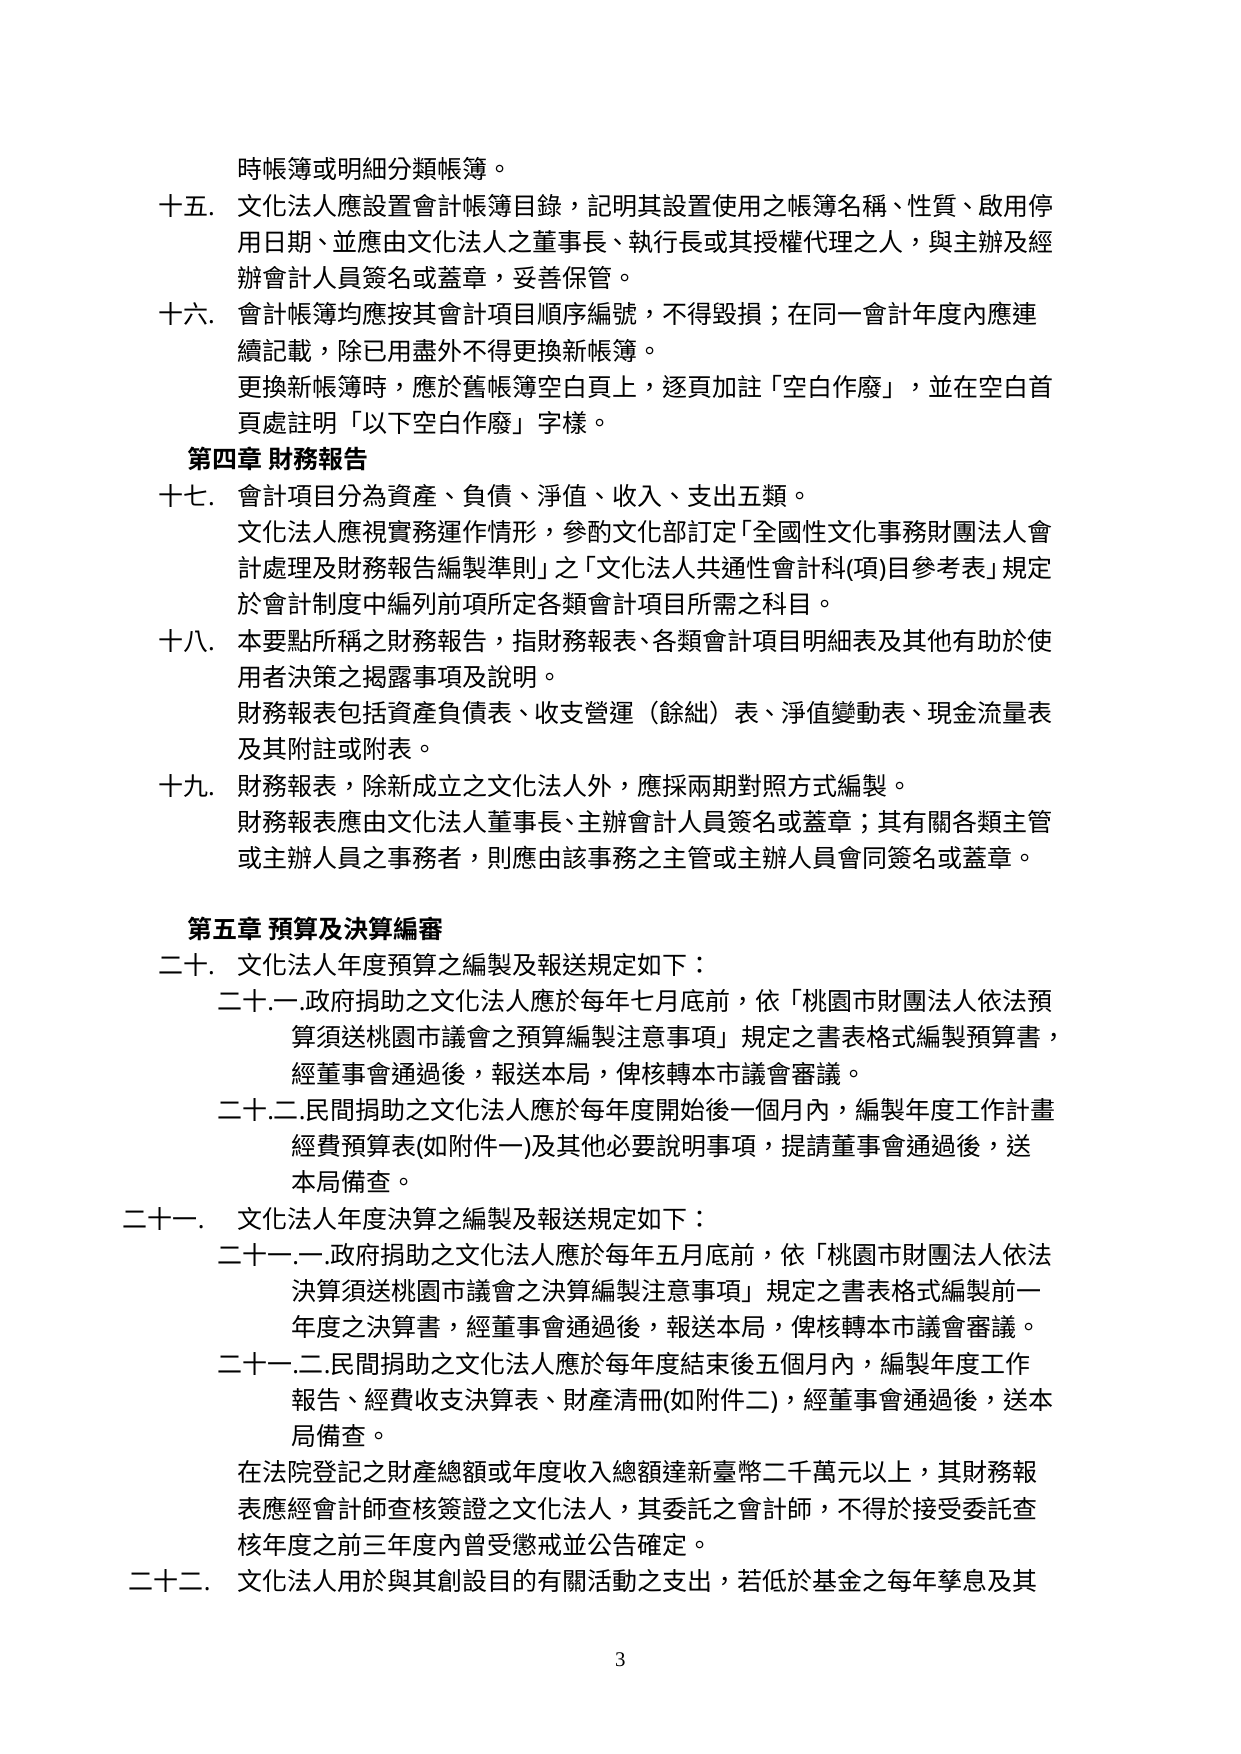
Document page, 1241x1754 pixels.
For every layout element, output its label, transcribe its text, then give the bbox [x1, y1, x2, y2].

list 文化法人年度決算之編製及報送規定如下： [123, 1199, 1053, 1235]
list 政府捐助之文化法人應於每年七月底前，依「桃園市財團法人依法預算須送桃園市議會之預算編製注意事項」規定之書表格式編製預算書，經董事會通過後，報送本局，俾核轉本市議會審議。 [217, 982, 1053, 1090]
list 文化法人應設置會計帳簿目錄，記明其設置使用之帳簿名稱、性質、啟用停用日期、並應由文化法人之董事長、執行長或其授權代理之人，與主辦及經辦會計人員簽名或蓋章，妥善保管。 [158, 186, 1053, 295]
text 財務報表包括資產負債表、收支營運（餘絀）表、淨值變動表、現金流量表及其附註或附表。 [237, 694, 1053, 766]
list 會計項目分為資產、負債、淨值、收入、支出五類。 [158, 476, 1053, 512]
list 民間捐助之文化法人應於每年度開始後一個月內，編製年度工作計畫、經費預算表(如附件一)及其他必要說明事項，提請董事會通過後，送本局備查。 [217, 1090, 1053, 1199]
list 本要點所稱之財務報告，指財務報表、各類會計項目明細表及其他有助於使用者決策之揭露事項及說明。 [158, 621, 1053, 694]
list 民間捐助之文化法人應於每年度結束後五個月內，編製年度工作報告、經費收支決算表、財產清冊(如附件二)，經董事會通過後，送本局備查。 [217, 1344, 1053, 1453]
text 在法院登記之財產總額或年度收入總額達新臺幣二千萬元以上，其財務報表應經會計師查核簽證之文化法人，其委託之會計師，不得於接受委託查核年度之前三年度內曾受懲戒並公告確定。 [237, 1453, 1053, 1562]
text 第五章 預算及決算編審 [187, 909, 1053, 945]
list 時帳簿或明細分類帳簿。 [158, 150, 1053, 186]
text 第四章 財務報告 [187, 440, 1053, 476]
list 文化法人用於與其創設目的有關活動之支出，若低於基金之每年孳息及其 [128, 1562, 1053, 1598]
list 會計帳簿均應按其會計項目順序編號，不得毀損；在同一會計年度內應連續記載，除已用盡外不得更換新帳簿。 [158, 295, 1053, 367]
text 更換新帳簿時，應於舊帳簿空白頁上，逐頁加註「空白作廢」，並在空白首頁處註明「以下空白作廢」字樣。 [237, 367, 1053, 440]
text 文化法人應視實務運作情形，參酌文化部訂定「全國性文化事務財團法人會計處理及財務報告編製準則」之「文化法人共通性會計科(項)目參考表」規定，於會計制度中編列前項所定各類會計項目所需之科目。 [237, 512, 1053, 621]
list 文化法人年度預算之編製及報送規定如下： [158, 945, 1053, 982]
list 財務報表，除新成立之文化法人外，應採兩期對照方式編製。 [158, 766, 1053, 802]
list 政府捐助之文化法人應於每年五月底前，依「桃園市財團法人依法決算須送桃園市議會之決算編製注意事項」規定之書表格式編製前一年度之決算書，經董事會通過後，報送本局，俾核轉本市議會審議。 [217, 1235, 1053, 1344]
text 財務報表應由文化法人董事長、主辦會計人員簽名或蓋章；其有關各類主管或主辦人員之事務者，則應由該事務之主管或主辦人員會同簽名或蓋章。 [237, 802, 1053, 875]
